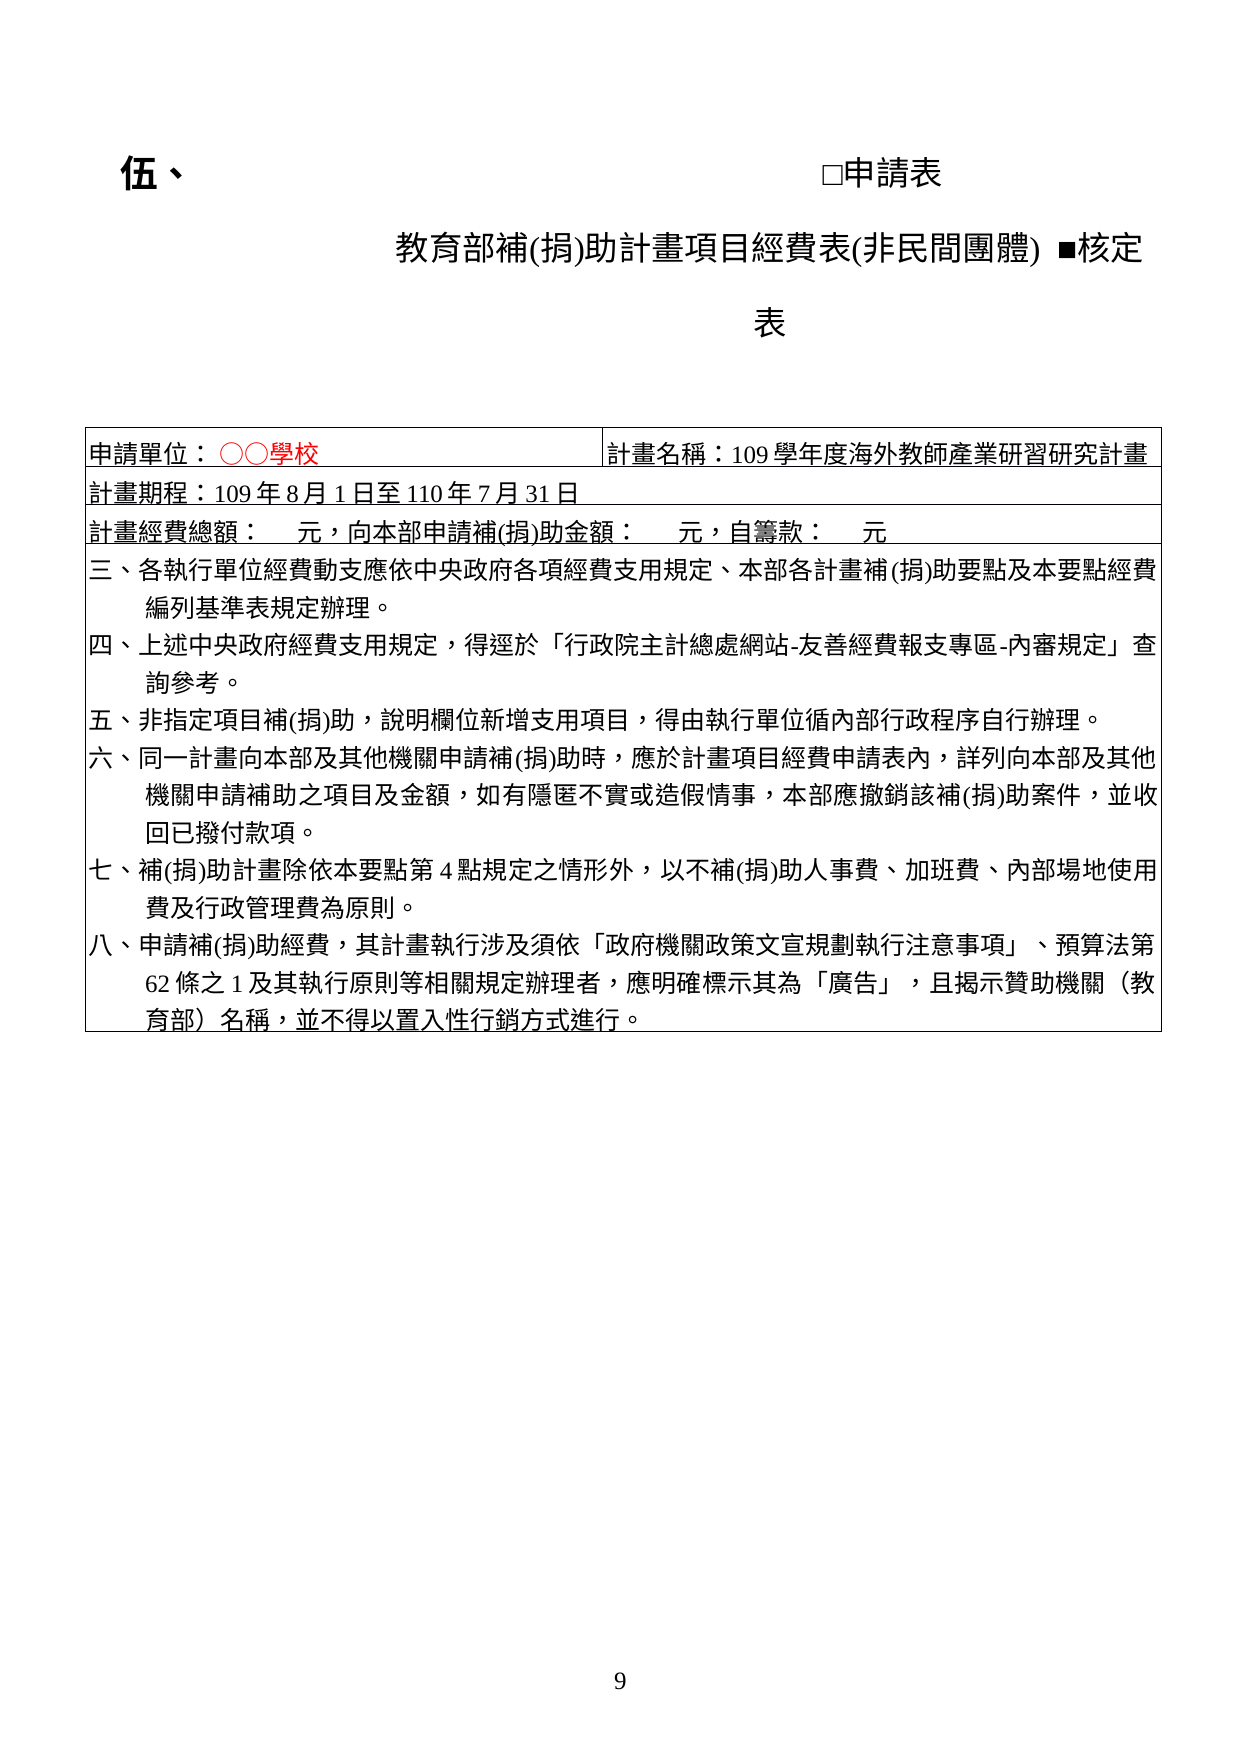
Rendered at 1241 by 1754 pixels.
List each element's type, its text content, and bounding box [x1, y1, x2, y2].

table_cell [86, 202, 232, 352]
table_header [378, 127, 501, 202]
table_header [86, 127, 232, 202]
table_header [501, 127, 552, 202]
table_header [232, 127, 254, 202]
table_cell [378, 352, 501, 427]
table_cell 計畫經費總額： 元，向本部申請補(捐)助金額： 元，自籌款： 元 [86, 505, 1161, 543]
table_cell [254, 352, 378, 427]
table_cell [501, 352, 552, 427]
table_cell [232, 202, 254, 352]
table_header [552, 127, 703, 202]
table_cell 申請單位： ○○學校 [86, 428, 602, 466]
table_cell 計畫期程：109年8月1日至110年7月31日 [86, 467, 1161, 504]
table_cell 教育部補(捐)助計畫項目經費表(非民間團體) ■核定表 [378, 202, 1161, 352]
table_header □申請表 [703, 127, 1161, 202]
table_cell [703, 352, 1161, 427]
table_cell 備註： 本表適用政府機關(構)、公私立學校、特種基金及行政法人。 各計畫執行單位應事先擬訂經費支用項目，並於本表說明欄詳實敘明。 各執行單位經費動支應依中央政府各項經費支用規定、本部各計畫補(捐)助要點及本要點經費編列基準表規定辦理。 上述中央政府經費支用規定，得逕於「行政院主計總處網站-友善經費報支專區-內審規定」查詢參考。 非指定項目補(捐)助，說明欄位新增支用項目，得由執行單位循內部行政程序自行辦理。 同一計畫向本部及其他機關申請補(捐)助時，應於計畫項目經費申請表內，詳列向本部及其他機關申請補助之項目及金額，如有隱匿不實或造假情事，本部應撤銷該補(捐)助案件，並收回已撥付款項。 補(捐)助計畫除依本要點第4點規定之情形外，以不補(捐)助人事費、加班費、內部場地使用費及行政管理費為原則。 申請補(捐)助經費，其計畫執行涉及須依「政府機關政策文宣規劃執行注意事項」、預算法第62條之1及其執行原則等相關規定辦理者，應明確標示其為「廣告」，且揭示贊助機關（教育部）名稱，並不得以置入性行銷方式進行。 [86, 544, 1161, 1031]
table_cell [552, 352, 703, 427]
table_cell [254, 202, 378, 352]
table_cell 計畫名稱：109學年度海外教師產業研習研究計畫 [603, 428, 1161, 466]
table_cell [86, 352, 232, 427]
table_cell [232, 352, 254, 427]
table_header [254, 127, 378, 202]
